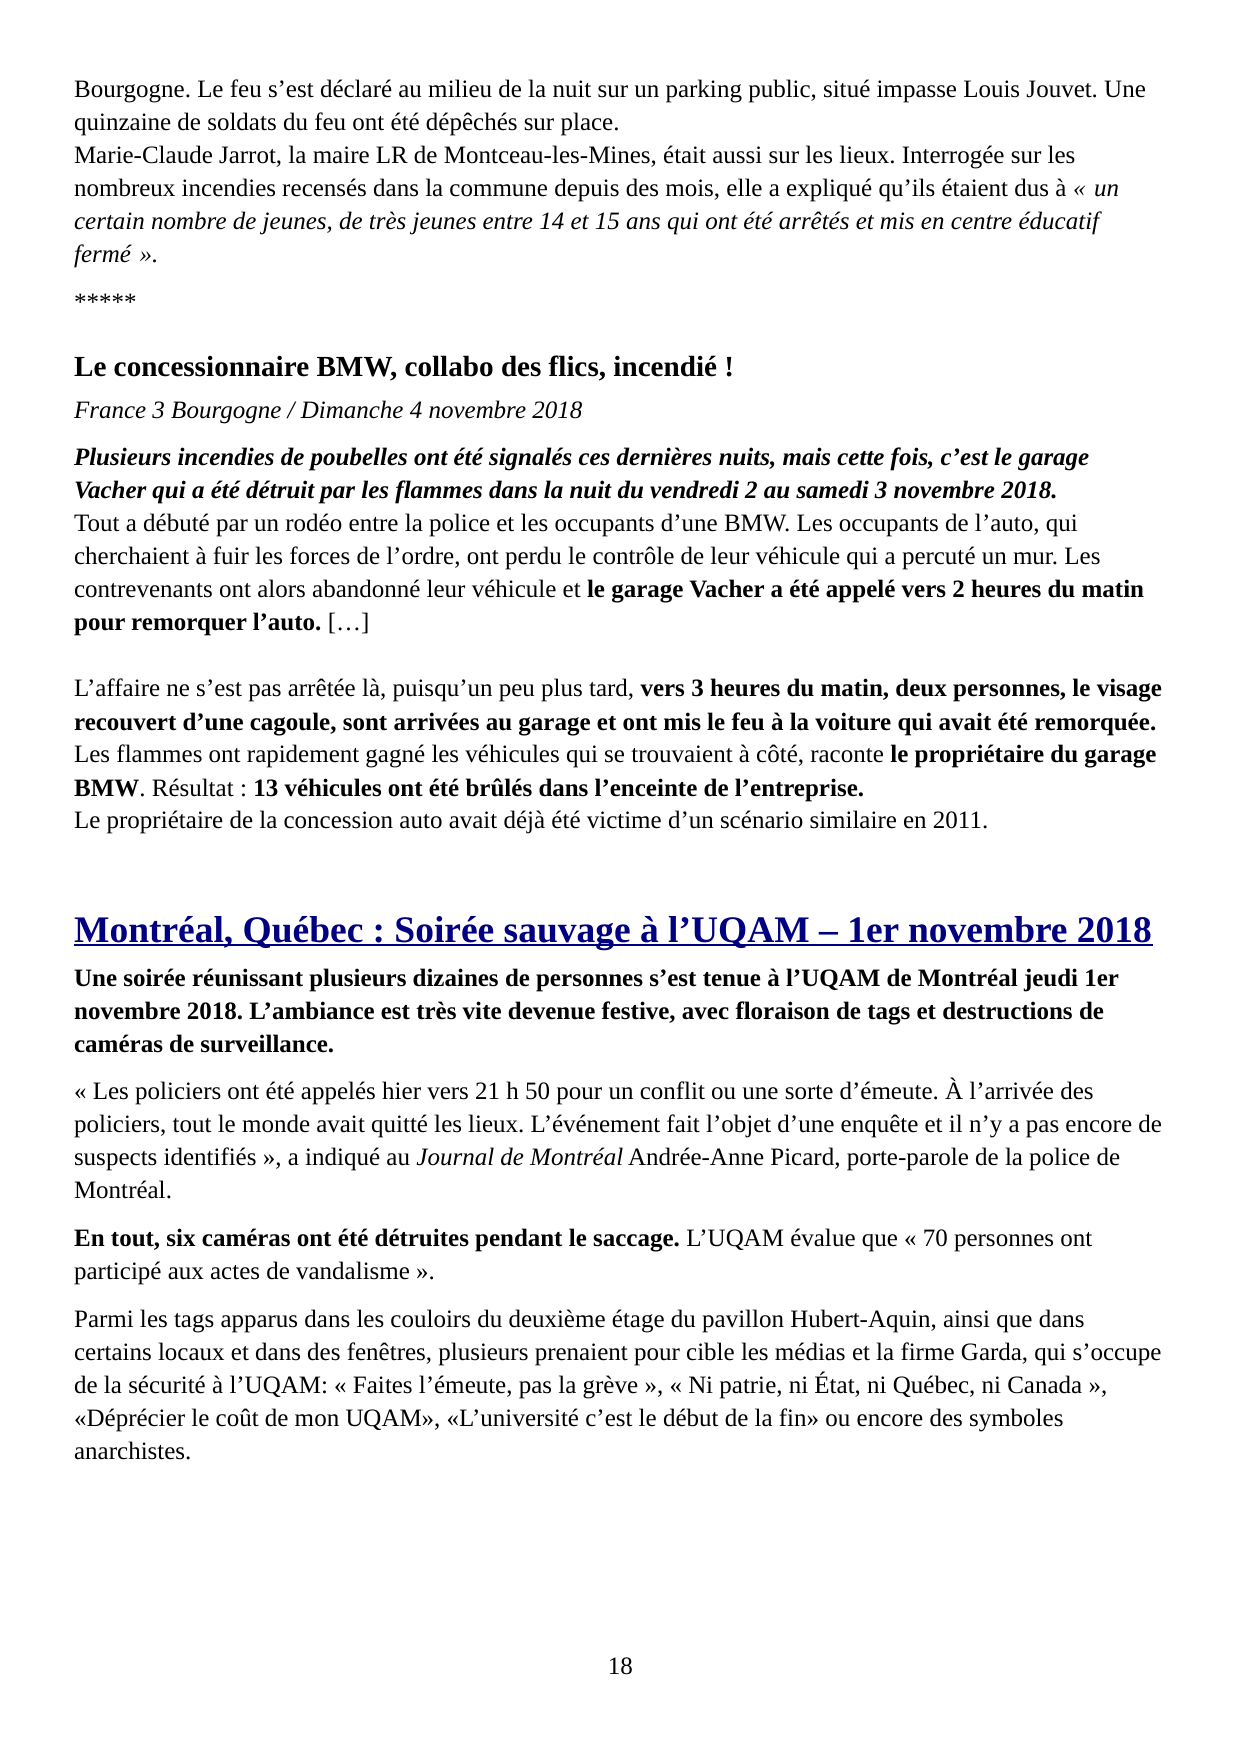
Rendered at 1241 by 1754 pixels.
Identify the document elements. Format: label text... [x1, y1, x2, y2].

text Bourgogne. Le feu s’est déclaré au milieu de la nuit sur un parking public, situé impasse Louis Jouvet. Une quinzaine de soldats du feu ont été dépêchés sur place. Marie-Claude Jarrot, la maire LR de Montceau-les-Mines, était aussi sur les lieux. Interrogée sur les nombreux incendies recensés dans la commune depuis des mois, elle a expliqué qu’ils étaient dus à « un certain nombre de jeunes, de très jeunes entre 14 et 15 ans qui ont été arrêtés et mis en centre éducatif fermé ». [74, 74, 1166, 268]
subtitle Le concessionnaire BMW, collabo des flics, incendié ! [74, 349, 1166, 382]
text En tout, six caméras ont été détruites pendant le saccage. L’UQAM évalue que « 70 personnes ont participé aux actes de vandalisme ». [74, 1223, 1166, 1285]
text Plusieurs incendies de poubelles ont été signalés ces dernières nuits, mais cette fois, c’est le garage Vacher qui a été détruit par les flammes dans la nuit du vendredi 2 au samedi 3 novembre 2018. Tout a débuté par un rodéo entre la police et les occupants d’une BMW. Les occupants de l’auto, qui cherchaient à fuir les forces de l’ordre, ont perdu le contrôle de leur véhicule qui a percuté un mur. Les contrevenants ont alors abandonné leur véhicule et le garage Vacher a été appelé vers 2 heures du matin pour remorquer l’auto. […] L’affaire ne s’est pas arrêtée là, puisqu’un peu plus tard, vers 3 heures du matin, deux personnes, le visage recouvert d’une cagoule, sont arrivées au garage et ont mis le feu à la voiture qui avait été remorquée. Les flammes ont rapidement gagné les véhicules qui se trouvaient à côté, raconte le propriétaire du garage BMW. Résultat : 13 véhicules ont été brûlés dans l’enceinte de l’entreprise. Le propriétaire de la concession auto avait déjà été victime d’un scénario similaire en 2011. [74, 442, 1166, 867]
text France 3 Bourgogne / Dimanche 4 novembre 2018 [74, 395, 1166, 423]
subtitle Montréal, Québec : Soirée sauvage à l’UQAM – 1er novembre 2018 [74, 907, 1166, 950]
text ***** [74, 287, 1166, 315]
text « Les policiers ont été appelés hier vers 21 h 50 pour un conflit ou une sorte d’émeute. À l’arrivée des policiers, tout le monde avait quitté les lieux. L’événement fait l’objet d’une enquête et il n’y a pas encore de suspects identifiés », a indiqué au Journal de Montréal Andrée-Anne Picard, porte-parole de la police de Montréal. [74, 1076, 1166, 1204]
text Une soirée réunissant plusieurs dizaines de personnes s’est tenue à l’UQAM de Montréal jeudi 1er novembre 2018. L’ambiance est très vite devenue festive, avec floraison de tags et destructions de caméras de surveillance. [74, 963, 1166, 1057]
text Parmi les tags apparus dans les couloirs du deuxième étage du pavillon Hubert-Aquin, ainsi que dans certains locaux et dans des fenêtres, plusieurs prenaient pour cible les médias et la firme Garda, qui s’occupe de la sécurité à l’UQAM: « Faites l’émeute, pas la grève », « Ni patrie, ni État, ni Québec, ni Canada », «Déprécier le coût de mon UQAM», «L’université c’est le début de la fin» ou encore des symboles anarchistes. [74, 1304, 1166, 1464]
